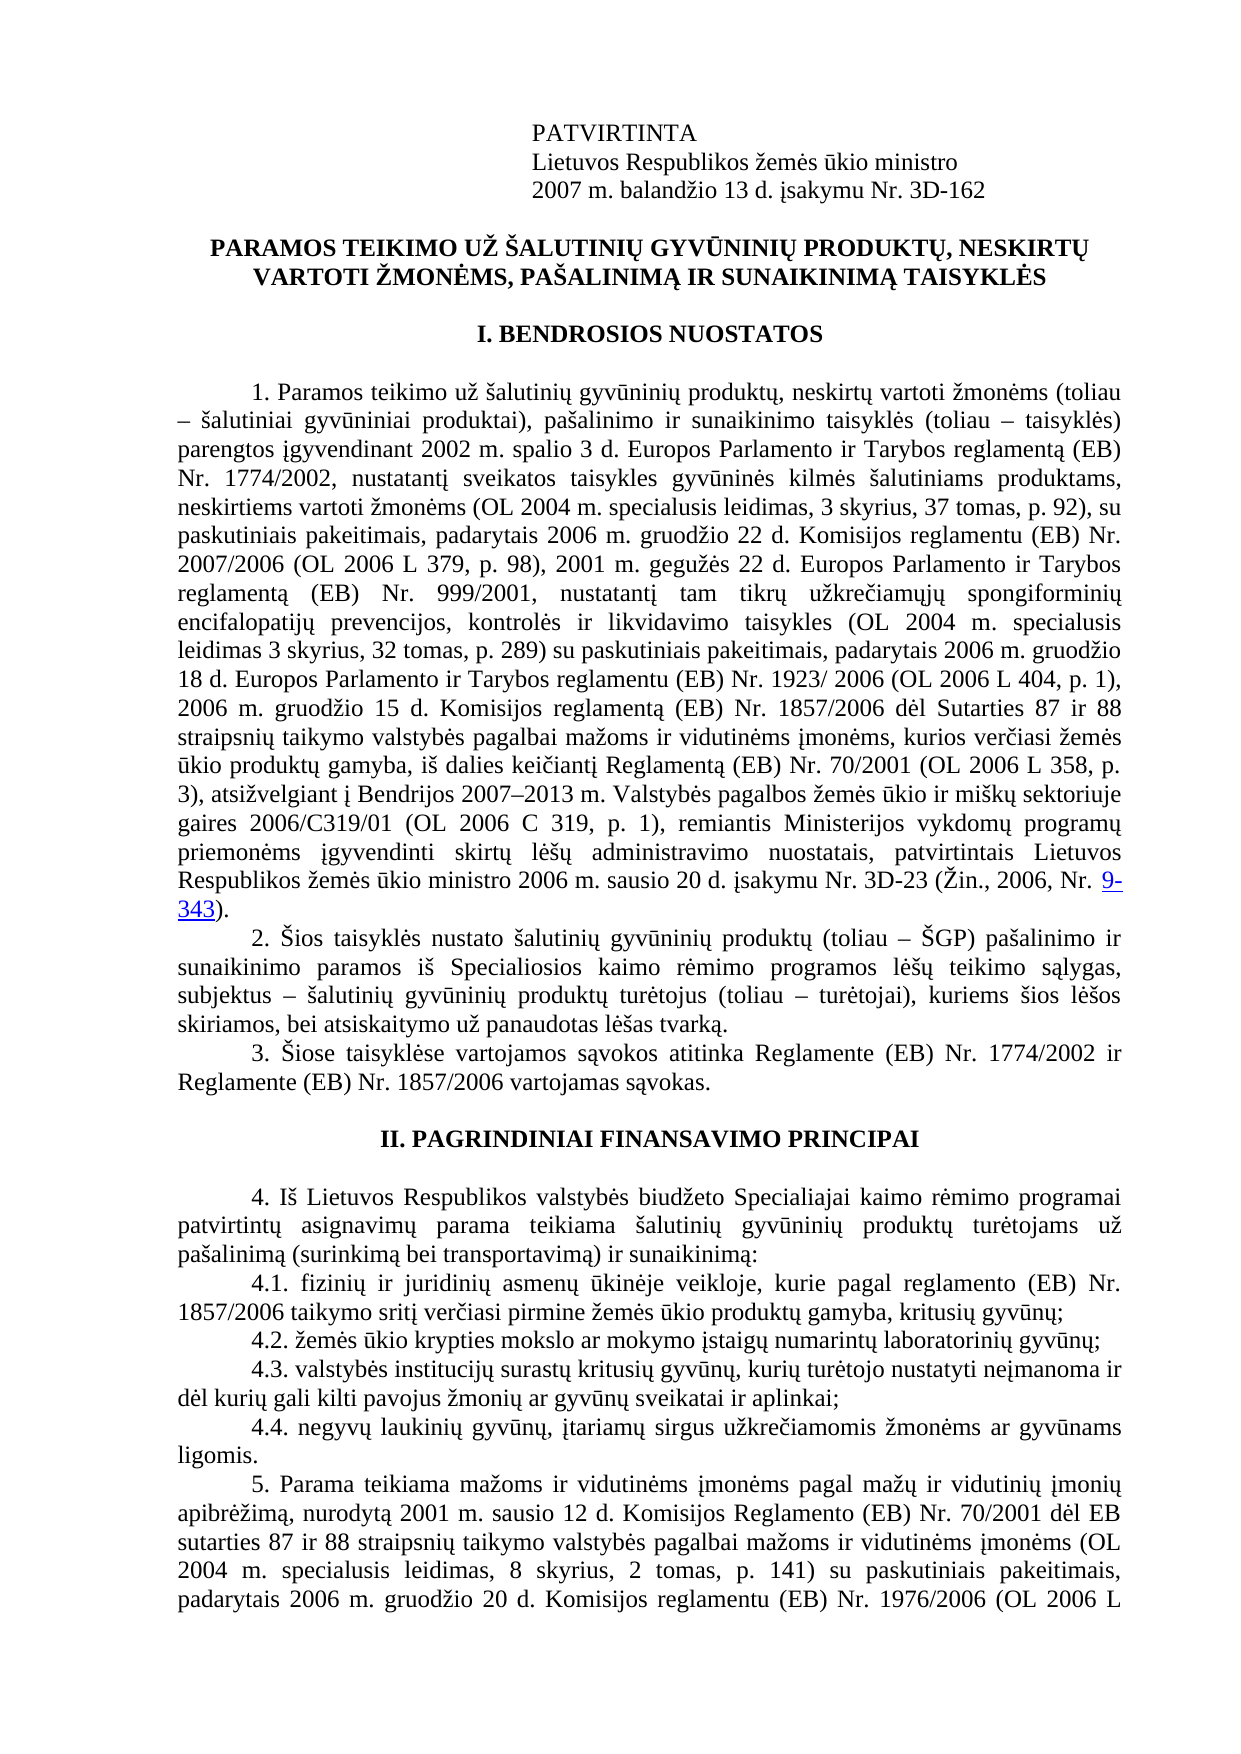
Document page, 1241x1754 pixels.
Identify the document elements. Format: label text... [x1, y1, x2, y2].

text PARAMOS TEIKIMO UŽ ŠALUTINIŲ GYVŪNINIŲ PRODUKTŲ, NESKIRTŲ VARTOTI ŽMONĖMS, PAŠALINIMĄ IR SUNAIKINIMĄ TAISYKLĖS [177, 233, 1122, 291]
text 4.4. negyvų laukinių gyvūnų, įtariamų sirgus užkrečiamomis žmonėms ar gyvūnams ligomis. [177, 1412, 1122, 1469]
text 3. Šiose taisyklėse vartojamos sąvokos atitinka Reglamente (EB) Nr. 1774/2002 ir Reglamente (EB) Nr. 1857/2006 vartojamas sąvokas. [177, 1038, 1122, 1096]
text II. PAGRINDINIAI FINANSAVIMO PRINCIPAI [177, 1124, 1122, 1153]
text 4. Iš Lietuvos Respublikos valstybės biudžeto Specialiajai kaimo rėmimo programai patvirtintų asignavimų parama teikiama šalutinių gyvūninių produktų turėtojams už pašalinimą (surinkimą bei transportavimą) ir sunaikinimą: [177, 1182, 1122, 1268]
text 5. Parama teikiama mažoms ir vidutinėms įmonėms pagal mažų ir vidutinių įmonių apibrėžimą, nurodytą 2001 m. sausio 12 d. Komisijos Reglamento (EB) Nr. 70/2001 dėl EB sutarties 87 ir 88 straipsnių taikymo valstybės pagalbai mažoms ir vidutinėms įmonėms (OL 2004 m. specialusis leidimas, 8 skyrius, 2 tomas, p. 141) su paskutiniais pakeitimais, padarytais 2006 m. gruodžio 20 d. Komisijos reglamentu (EB) Nr. 1976/2006 (OL 2006 L [177, 1469, 1122, 1613]
text 2007 m. balandžio 13 d. įsakymu Nr. 3D-162 [532, 176, 1122, 204]
text 1. Paramos teikimo už šalutinių gyvūninių produktų, neskirtų vartoti žmonėms (toliau – šalutiniai gyvūniniai produktai), pašalinimo ir sunaikinimo taisyklės (toliau – taisyklės) parengtos įgyvendinant 2002 m. spalio 3 d. Europos Parlamento ir Tarybos reglamentą (EB) Nr. 1774/2002, nustatantį sveikatos taisykles gyvūninės kilmės šalutiniams produktams, neskirtiems vartoti žmonėms (OL 2004 m. specialusis leidimas, 3 skyrius, 37 tomas, p. 92), su paskutiniais pakeitimais, padarytais 2006 m. gruodžio 22 d. Komisijos reglamentu (EB) Nr. 2007/2006 (OL 2006 L 379, p. 98), 2001 m. gegužės 22 d. Europos Parlamento ir Tarybos reglamentą (EB) Nr. 999/2001, nustatantį tam tikrų užkrečiamųjų spongiforminių encifalopatijų prevencijos, kontrolės ir likvidavimo taisykles (OL 2004 m. specialusis leidimas 3 skyrius, 32 tomas, p. 289) su paskutiniais pakeitimais, padarytais 2006 m. gruodžio 18 d. Europos Parlamento ir Tarybos reglamentu (EB) Nr. 1923/ 2006 (OL 2006 L 404, p. 1), 2006 m. gruodžio 15 d. Komisijos reglamentą (EB) Nr. 1857/2006 dėl Sutarties 87 ir 88 straipsnių taikymo valstybės pagalbai mažoms ir vidutinėms įmonėms, kurios verčiasi žemės ūkio produktų gamyba, iš dalies keičiantį Reglamentą (EB) Nr. 70/2001 (OL 2006 L 358, p. 3), atsižvelgiant į Bendrijos 2007–2013 m. Valstybės pagalbos žemės ūkio ir miškų sektoriuje gaires 2006/C319/01 (OL 2006 C 319, p. 1), remiantis Ministerijos vykdomų programų priemonėms įgyvendinti skirtų lėšų administravimo nuostatais, patvirtintais Lietuvos Respublikos žemės ūkio ministro 2006 m. sausio 20 d. įsakymu Nr. 3D-23 (Žin., 2006, Nr. 9-343). [177, 377, 1122, 923]
text I. BENDROSIOS NUOSTATOS [177, 319, 1122, 348]
text Lietuvos Respublikos žemės ūkio ministro [532, 147, 1122, 176]
text 4.3. valstybės institucijų surastų kritusių gyvūnų, kurių turėtojo nustatyti neįmanoma ir dėl kurių gali kilti pavojus žmonių ar gyvūnų sveikatai ir aplinkai; [177, 1354, 1122, 1412]
text PATVIRTINTA [532, 118, 1122, 147]
text 4.1. fizinių ir juridinių asmenų ūkinėje veikloje, kurie pagal reglamento (EB) Nr. 1857/2006 taikymo sritį verčiasi pirmine žemės ūkio produktų gamyba, kritusių gyvūnų; [177, 1268, 1122, 1326]
text 4.2. žemės ūkio krypties mokslo ar mokymo įstaigų numarintų laboratorinių gyvūnų; [177, 1326, 1122, 1354]
text 2. Šios taisyklės nustato šalutinių gyvūninių produktų (toliau – ŠGP) pašalinimo ir sunaikinimo paramos iš Specialiosios kaimo rėmimo programos lėšų teikimo sąlygas, subjektus – šalutinių gyvūninių produktų turėtojus (toliau – turėtojai), kuriems šios lėšos skiriamos, bei atsiskaitymo už panaudotas lėšas tvarką. [177, 923, 1122, 1038]
